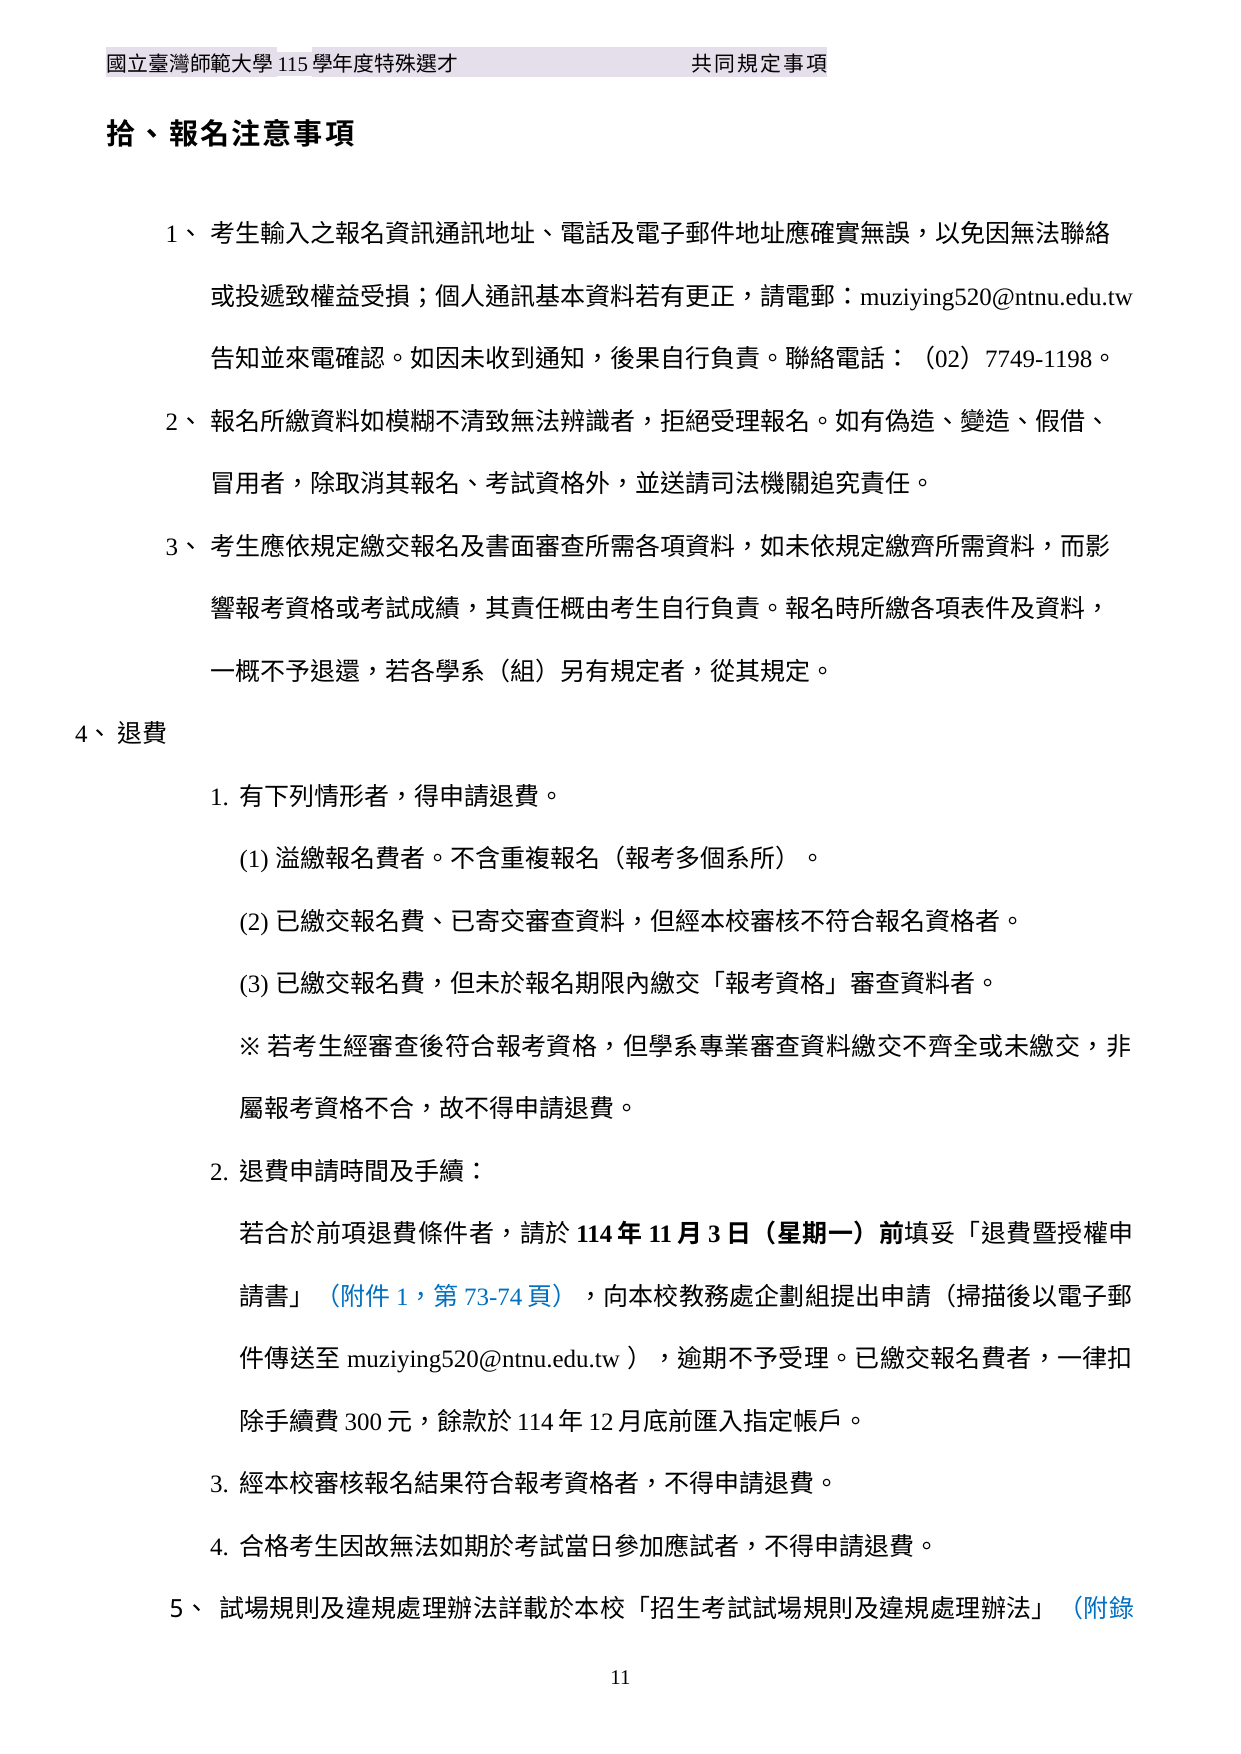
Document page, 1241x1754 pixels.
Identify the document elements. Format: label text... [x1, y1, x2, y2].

list 考生應依規定繳交報名及書面審查所需各項資料，如未依規定繳齊所需資料，而影響報考資格或考試成績，其責任概由考生自行負責。報名時所繳各項表件及資料，一概不予退還，若各學系（組）另有規定者，從其規定。 [165, 503, 1134, 690]
subtitle 拾、報名注意事項 [106, 90, 1134, 153]
list 合格考生因故無法如期於考試當日參加應試者，不得申請退費。 [210, 1503, 1134, 1565]
list 退費 [75, 690, 1134, 753]
text ※ 若考生經審查後符合報考資格，但學系專業審查資料繳交不齊全或未繳交，非屬報考資格不合，故不得申請退費。 [239, 1003, 1134, 1128]
list 退費申請時間及手續： [210, 1128, 1134, 1190]
list 考生輸入之報名資訊通訊地址、電話及電子郵件地址應確實無誤，以免因無法聯絡或投遞致權益受損；個人通訊基本資料若有更正，請電郵：muziying520@ntnu.edu.tw告知並來電確認。如因未收到通知，後果自行負責。聯絡電話：（02）7749-1198。 [165, 190, 1134, 378]
text (3) 已繳交報名費，但未於報名期限內繳交「報考資格」審查資料者。 [239, 940, 1134, 1003]
text (1) 溢繳報名費者。不含重複報名（報考多個系所）。 [239, 815, 1134, 878]
text (2) 已繳交報名費、已寄交審查資料，但經本校審核不符合報名資格者。 [239, 878, 1134, 940]
list 試場規則及違規處理辦法詳載於本校「招生考試試場規則及違規處理辦法」（附錄 [169, 1565, 1134, 1628]
list 經本校審核報名結果符合報考資格者，不得申請退費。 [210, 1440, 1134, 1503]
list 報名所繳資料如模糊不清致無法辨識者，拒絕受理報名。如有偽造、變造、假借、冒用者，除取消其報名、考試資格外，並送請司法機關追究責任。 [165, 378, 1134, 503]
list 有下列情形者，得申請退費。 [210, 753, 1134, 815]
text 若合於前項退費條件者，請於114年11月3日（星期一）前填妥「退費暨授權申請書」（附件1，第73-74頁），向本校教務處企劃組提出申請（掃描後以電子郵件傳送至 muziying520@ntnu.edu.tw ），逾期不予受理。已繳交報名費者，一律扣除手續費300元，餘款於114年12月底前匯入指定帳戶。 [239, 1190, 1134, 1440]
